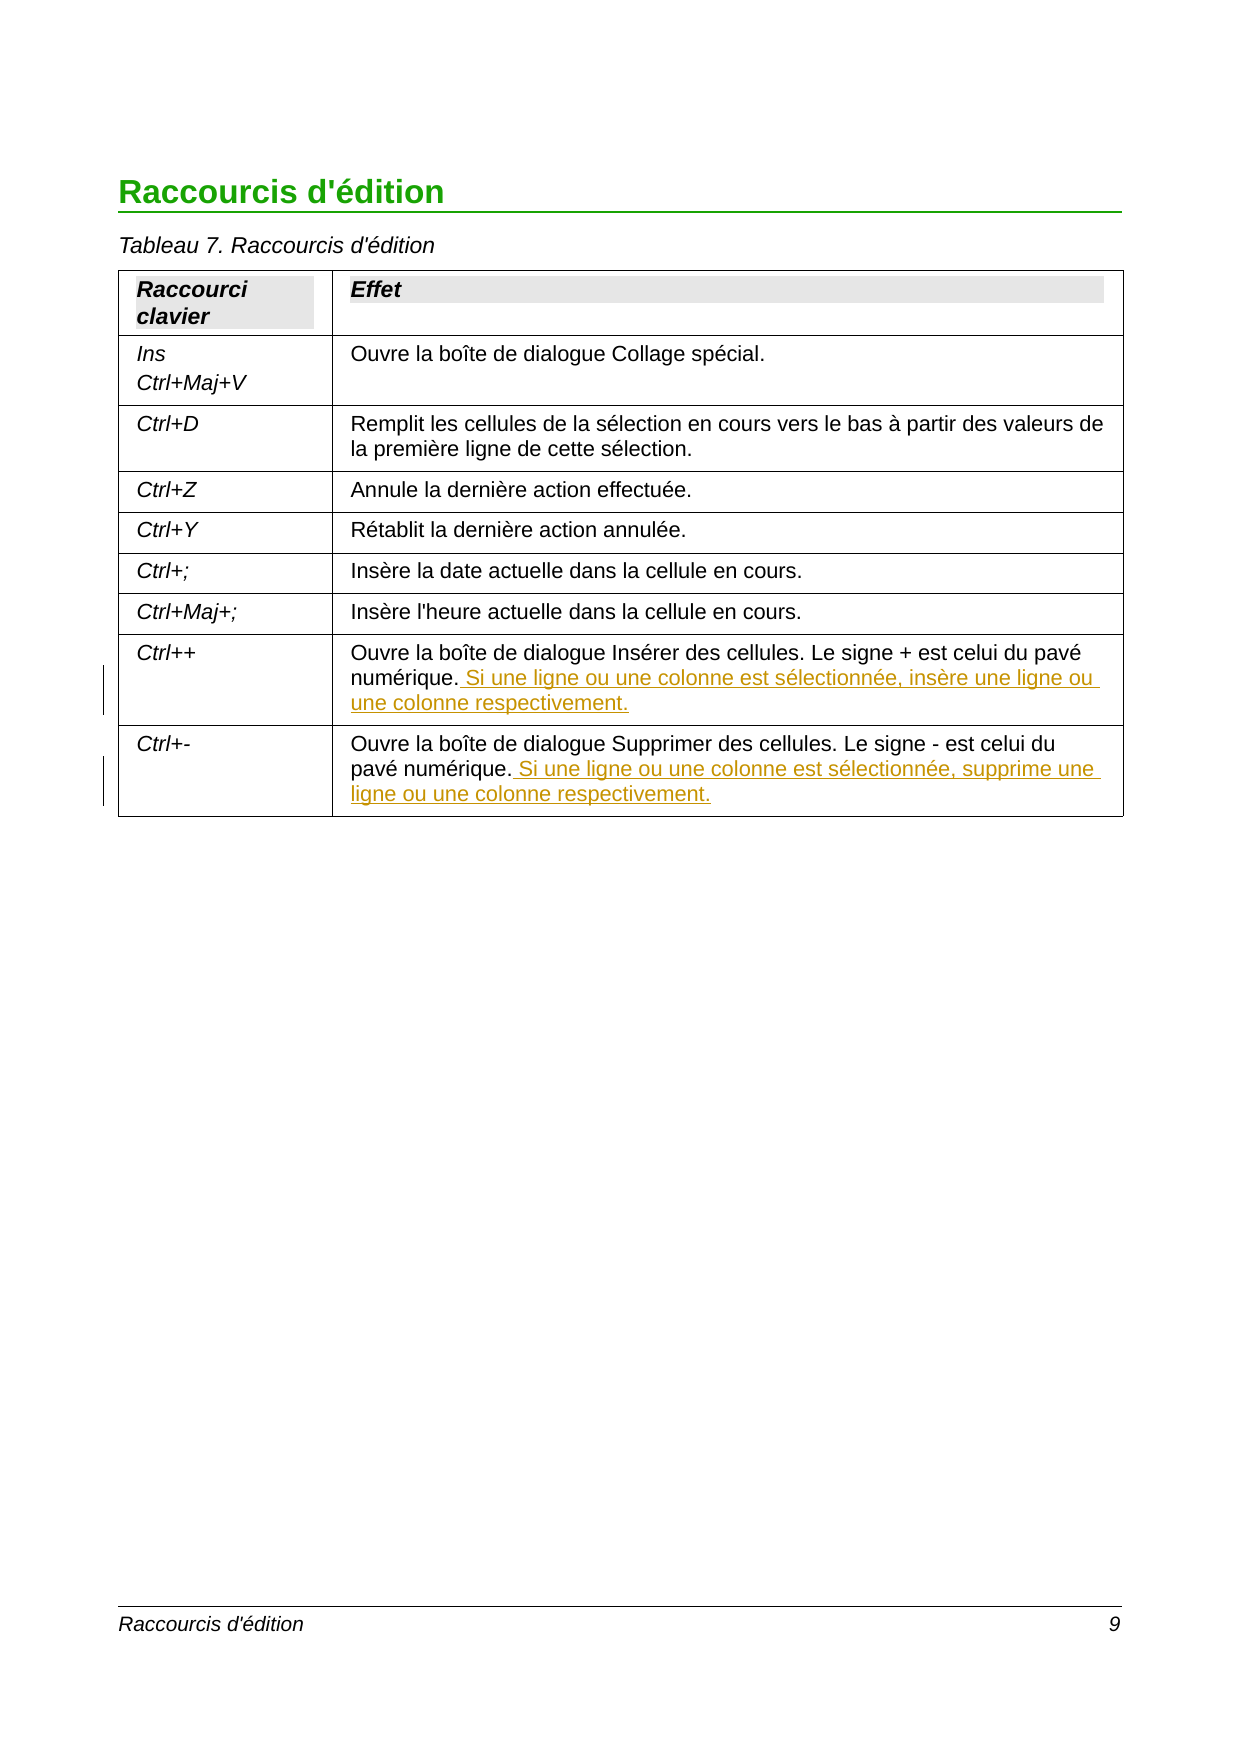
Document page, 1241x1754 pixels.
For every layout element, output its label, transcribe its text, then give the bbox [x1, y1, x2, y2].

table_cell Ctrl+Maj+; [119, 594, 332, 634]
subtitle Raccourcis d'édition [118, 172, 1122, 211]
table_cell Ouvre la boîte de dialogue Insérer des cellules. Le signe + est celui du pavé numérique. Si une ligne ou une colonne est sélectionnée, insère une ligne ou une colonne respectivement. [333, 635, 1123, 725]
table_cell Ins Ctrl+Maj+V [119, 336, 332, 405]
table_cell Insère la date actuelle dans la cellule en cours. [333, 554, 1123, 593]
table_cell Ctrl+; [119, 554, 332, 593]
table_cell Remplit les cellules de la sélection en cours vers le bas à partir des valeurs de la première ligne de cette sélection. [333, 406, 1123, 471]
table_cell Ouvre la boîte de dialogue Collage spécial. [333, 336, 1123, 405]
table_cell Insère l'heure actuelle dans la cellule en cours. [333, 594, 1123, 634]
table_cell Ctrl+D [119, 406, 332, 471]
table_cell Ctrl++ [119, 635, 332, 725]
table_cell Ouvre la boîte de dialogue Supprimer des cellules. Le signe - est celui du pavé numérique. Si une ligne ou une colonne est sélectionnée, supprime une ligne ou une colonne respectivement. [333, 726, 1123, 816]
table_header Raccourci clavier [119, 271, 332, 335]
table_cell Ctrl+Y [119, 513, 332, 552]
table_cell Ctrl+Z [119, 472, 332, 512]
table_header Effet [333, 271, 1123, 335]
table_cell Annule la dernière action effectuée. [333, 472, 1123, 512]
text Tableau 7. Raccourcis d'édition [118, 232, 1122, 258]
table_cell Ctrl+- [119, 726, 332, 816]
table_cell Rétablit la dernière action annulée. [333, 513, 1123, 552]
